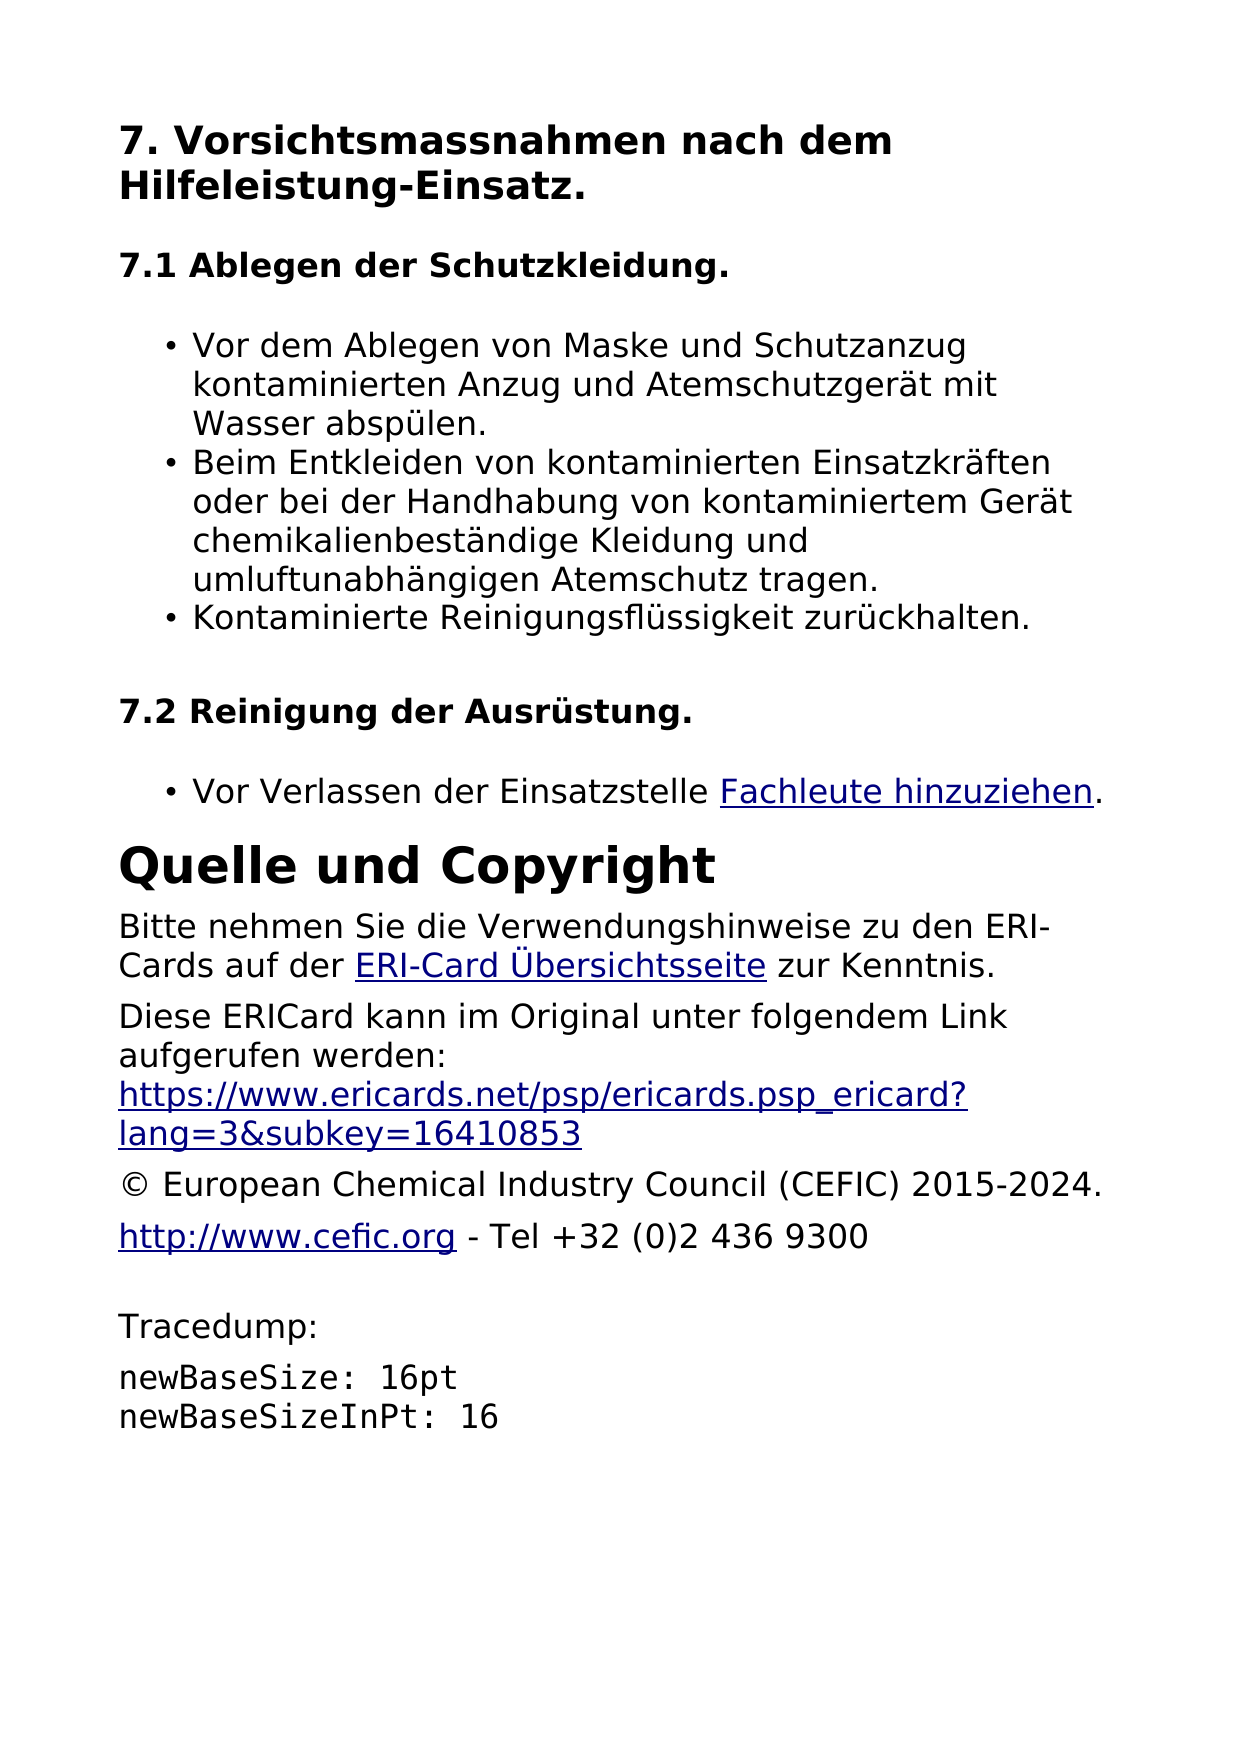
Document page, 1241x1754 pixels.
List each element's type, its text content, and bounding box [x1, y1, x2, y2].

text Diese ERICard kann im Original unter folgendem Link aufgerufen werden: https://www.ericards.net/psp/ericards.psp_ericard?lang=3&subkey=16410853 [118, 998, 1122, 1153]
subtitle Quelle und Copyright [118, 837, 1122, 895]
subtitle 7. Vorsichtsmassnahmen nach dem Hilfeleistung-Einsatz. [118, 118, 1122, 208]
list Kontaminierte Reinigungsflüssigkeit zurückhalten. [177, 599, 1122, 638]
text http://www.cefic.org - Tel +32 (0)2 436 9300 [118, 1217, 1122, 1256]
text newBaseSize: 16pt newBaseSizeInPt: 16 [118, 1359, 1122, 1436]
subtitle 7.1 Ablegen der Schutzkleidung. [118, 246, 1122, 285]
list Vor Verlassen der Einsatzstelle Fachleute hinzuziehen. [177, 773, 1122, 812]
list Vor dem Ablegen von Maske und Schutzanzug kontaminierten Anzug und Atemschutzgerät mit Wasser abspülen. [177, 327, 1122, 443]
text Tracedump: [118, 1268, 1122, 1346]
subtitle 7.2 Reinigung der Ausrüstung. [118, 692, 1122, 731]
list Beim Entkleiden von kontaminierten Einsatzkräften oder bei der Handhabung von kontaminiertem Gerät chemikalienbeständige Kleidung und umluftunabhängigen Atemschutz tragen. [177, 443, 1122, 599]
text © European Chemical Industry Council (CEFIC) 2015-2024. [118, 1166, 1122, 1204]
text Bitte nehmen Sie die Verwendungshinweise zu den ERI-Cards auf der ERI-Card Übersichtsseite zur Kenntnis. [118, 908, 1122, 985]
